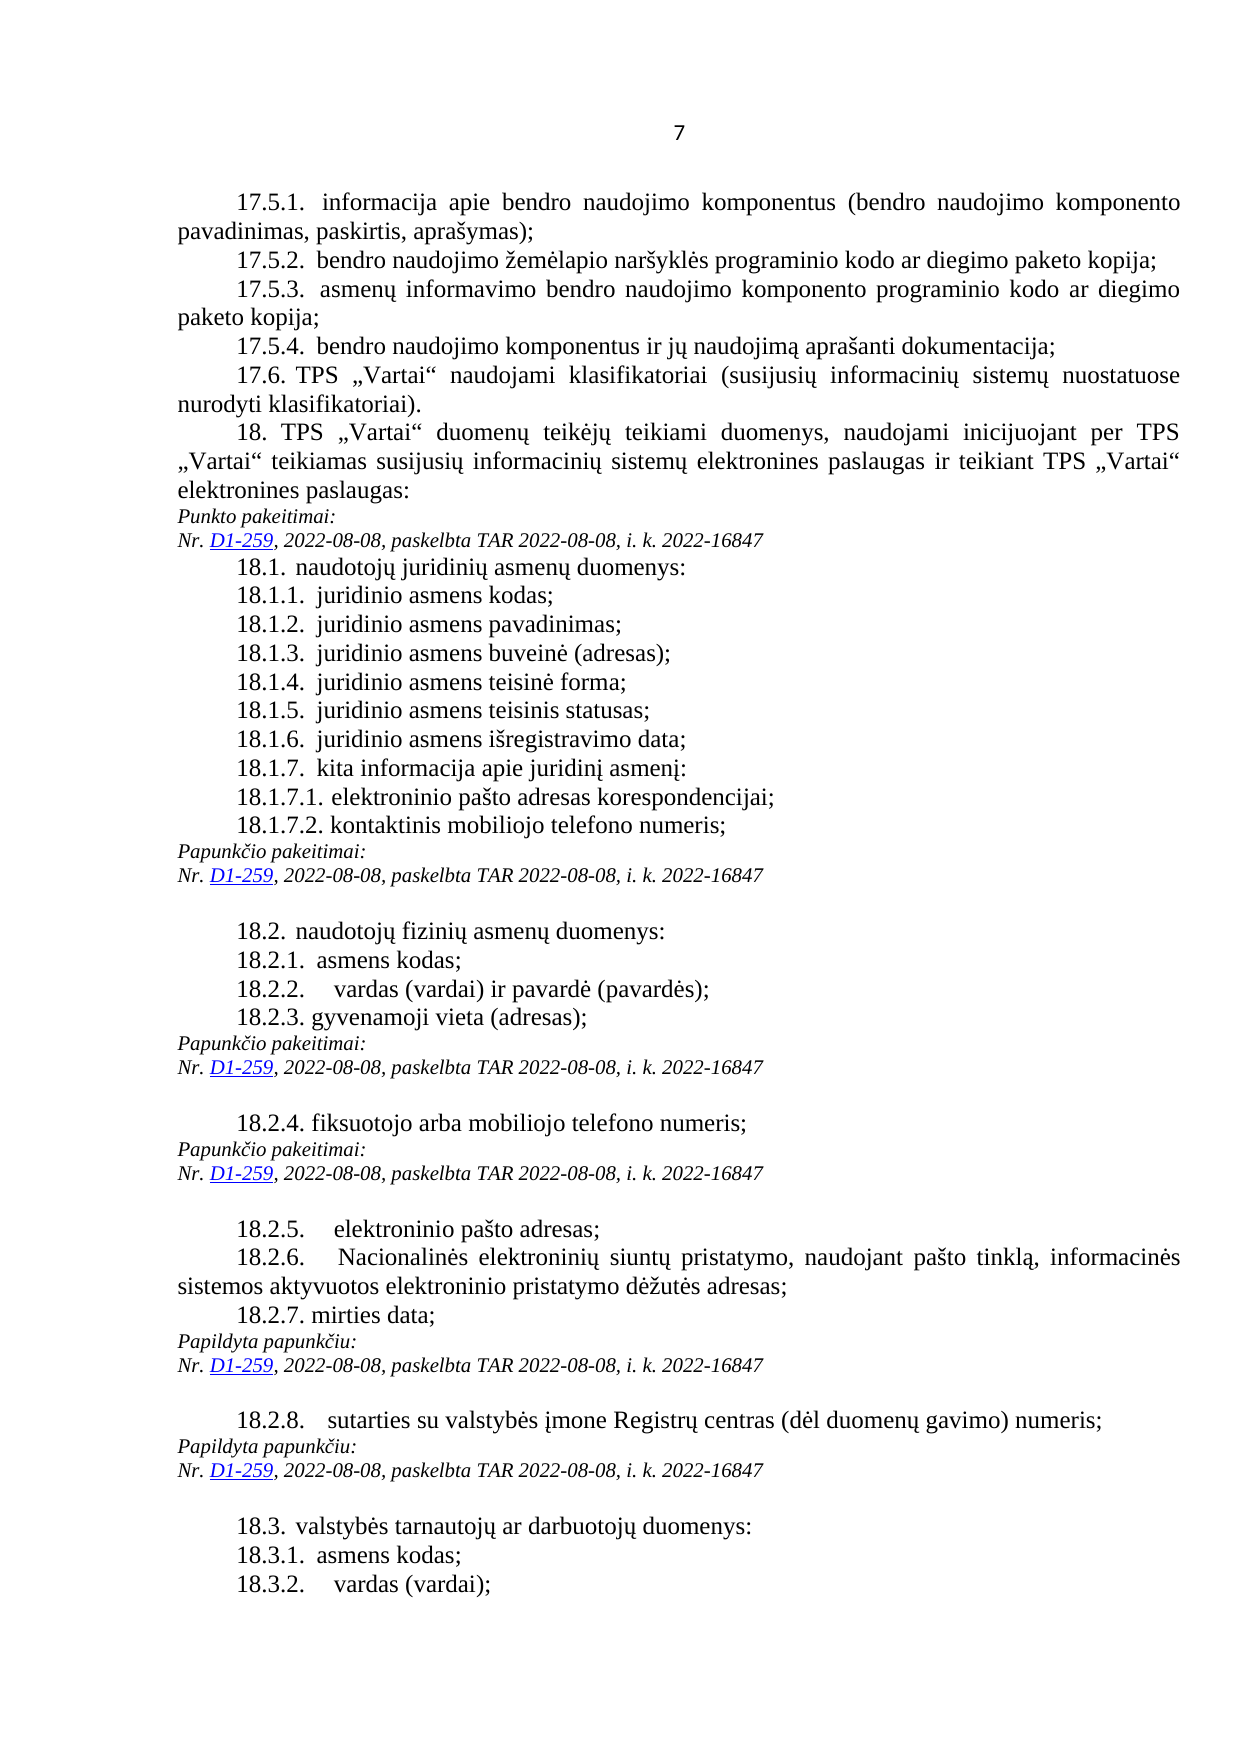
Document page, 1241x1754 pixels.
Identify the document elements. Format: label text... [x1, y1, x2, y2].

text 18.2.7. mirties data; [177, 1300, 1181, 1329]
text 18.1.6. juridinio asmens išregistravimo data; [236, 724, 1181, 753]
text 18.3. valstybės tarnautojų ar darbuotojų duomenys: [177, 1511, 1181, 1540]
text 18.1.5. juridinio asmens teisinis statusas; [236, 696, 1181, 724]
text 18.2.3. gyvenamoji vieta (adresas); [177, 1002, 1181, 1031]
text 18.1. naudotojų juridinių asmenų duomenys: [236, 552, 1181, 581]
text 18.2.5. elektroninio pašto adresas; [177, 1214, 1181, 1242]
text Nr. D1-259, 2022-08-08, paskelbta TAR 2022-08-08, i. k. 2022-16847 [177, 528, 1181, 552]
text 18.1.7.2. kontaktinis mobiliojo telefono numeris; [177, 811, 1181, 839]
text Papunkčio pakeitimai: [177, 839, 1181, 863]
text 17.5.3. asmenų informavimo bendro naudojimo komponento programinio kodo ar diegimo paketo kopija; [177, 274, 1181, 331]
text Nr. D1-259, 2022-08-08, paskelbta TAR 2022-08-08, i. k. 2022-16847 [177, 1055, 1181, 1079]
text Papunkčio pakeitimai: [177, 1031, 1181, 1055]
text Punkto pakeitimai: [177, 504, 1181, 528]
text 18.2. naudotojų fizinių asmenų duomenys: [236, 916, 1181, 945]
text 18.2.2. vardas (vardai) ir pavardė (pavardės); [177, 974, 1181, 1002]
text Nr. D1-259, 2022-08-08, paskelbta TAR 2022-08-08, i. k. 2022-16847 [177, 1458, 1181, 1482]
text 17.5.2. bendro naudojimo žemėlapio naršyklės programinio kodo ar diegimo paketo kopija; [177, 245, 1181, 274]
text 18.1.2. juridinio asmens pavadinimas; [236, 609, 1181, 638]
text 18.1.7. kita informacija apie juridinį asmenį: [236, 753, 1181, 782]
text 18. TPS „Vartai“ duomenų teikėjų teikiami duomenys, naudojami inicijuojant per TPS „Vartai“ teikiamas susijusių informacinių sistemų elektronines paslaugas ir teikiant TPS „Vartai“ elektronines paslaugas: [177, 417, 1181, 504]
text 17.5.4. bendro naudojimo komponentus ir jų naudojimą aprašanti dokumentacija; [177, 331, 1181, 360]
text 18.2.4. fiksuotojo arba mobiliojo telefono numeris; [177, 1108, 1181, 1137]
text 18.2.8. sutarties su valstybės įmone Registrų centras (dėl duomenų gavimo) numeris; [177, 1406, 1181, 1434]
text 18.2.6. Nacionalinės elektroninių siuntų pristatymo, naudojant pašto tinklą, informacinės sistemos aktyvuotos elektroninio pristatymo dėžutės adresas; [177, 1242, 1181, 1300]
text 18.1.1. juridinio asmens kodas; [236, 581, 1181, 609]
text Nr. D1-259, 2022-08-08, paskelbta TAR 2022-08-08, i. k. 2022-16847 [177, 1353, 1181, 1377]
text 18.3.2. vardas (vardai); [177, 1569, 1181, 1597]
text 18.3.1. asmens kodas; [177, 1540, 1181, 1569]
text Papunkčio pakeitimai: [177, 1137, 1181, 1161]
text Papildyta papunkčiu: [177, 1329, 1181, 1353]
text 18.1.7.1. elektroninio pašto adresas korespondencijai; [177, 782, 1181, 811]
text 18.1.4. juridinio asmens teisinė forma; [236, 667, 1181, 696]
text 18.1.3. juridinio asmens buveinė (adresas); [236, 638, 1181, 667]
text 17.5.1. informacija apie bendro naudojimo komponentus (bendro naudojimo komponento pavadinimas, paskirtis, aprašymas); [177, 187, 1181, 245]
text 17.6. TPS „Vartai“ naudojami klasifikatoriai (susijusių informacinių sistemų nuostatuose nurodyti klasifikatoriai). [177, 360, 1181, 417]
text 18.2.1. asmens kodas; [177, 945, 1181, 974]
text Papildyta papunkčiu: [177, 1434, 1181, 1458]
text Nr. D1-259, 2022-08-08, paskelbta TAR 2022-08-08, i. k. 2022-16847 [177, 863, 1181, 887]
text Nr. D1-259, 2022-08-08, paskelbta TAR 2022-08-08, i. k. 2022-16847 [177, 1161, 1181, 1185]
